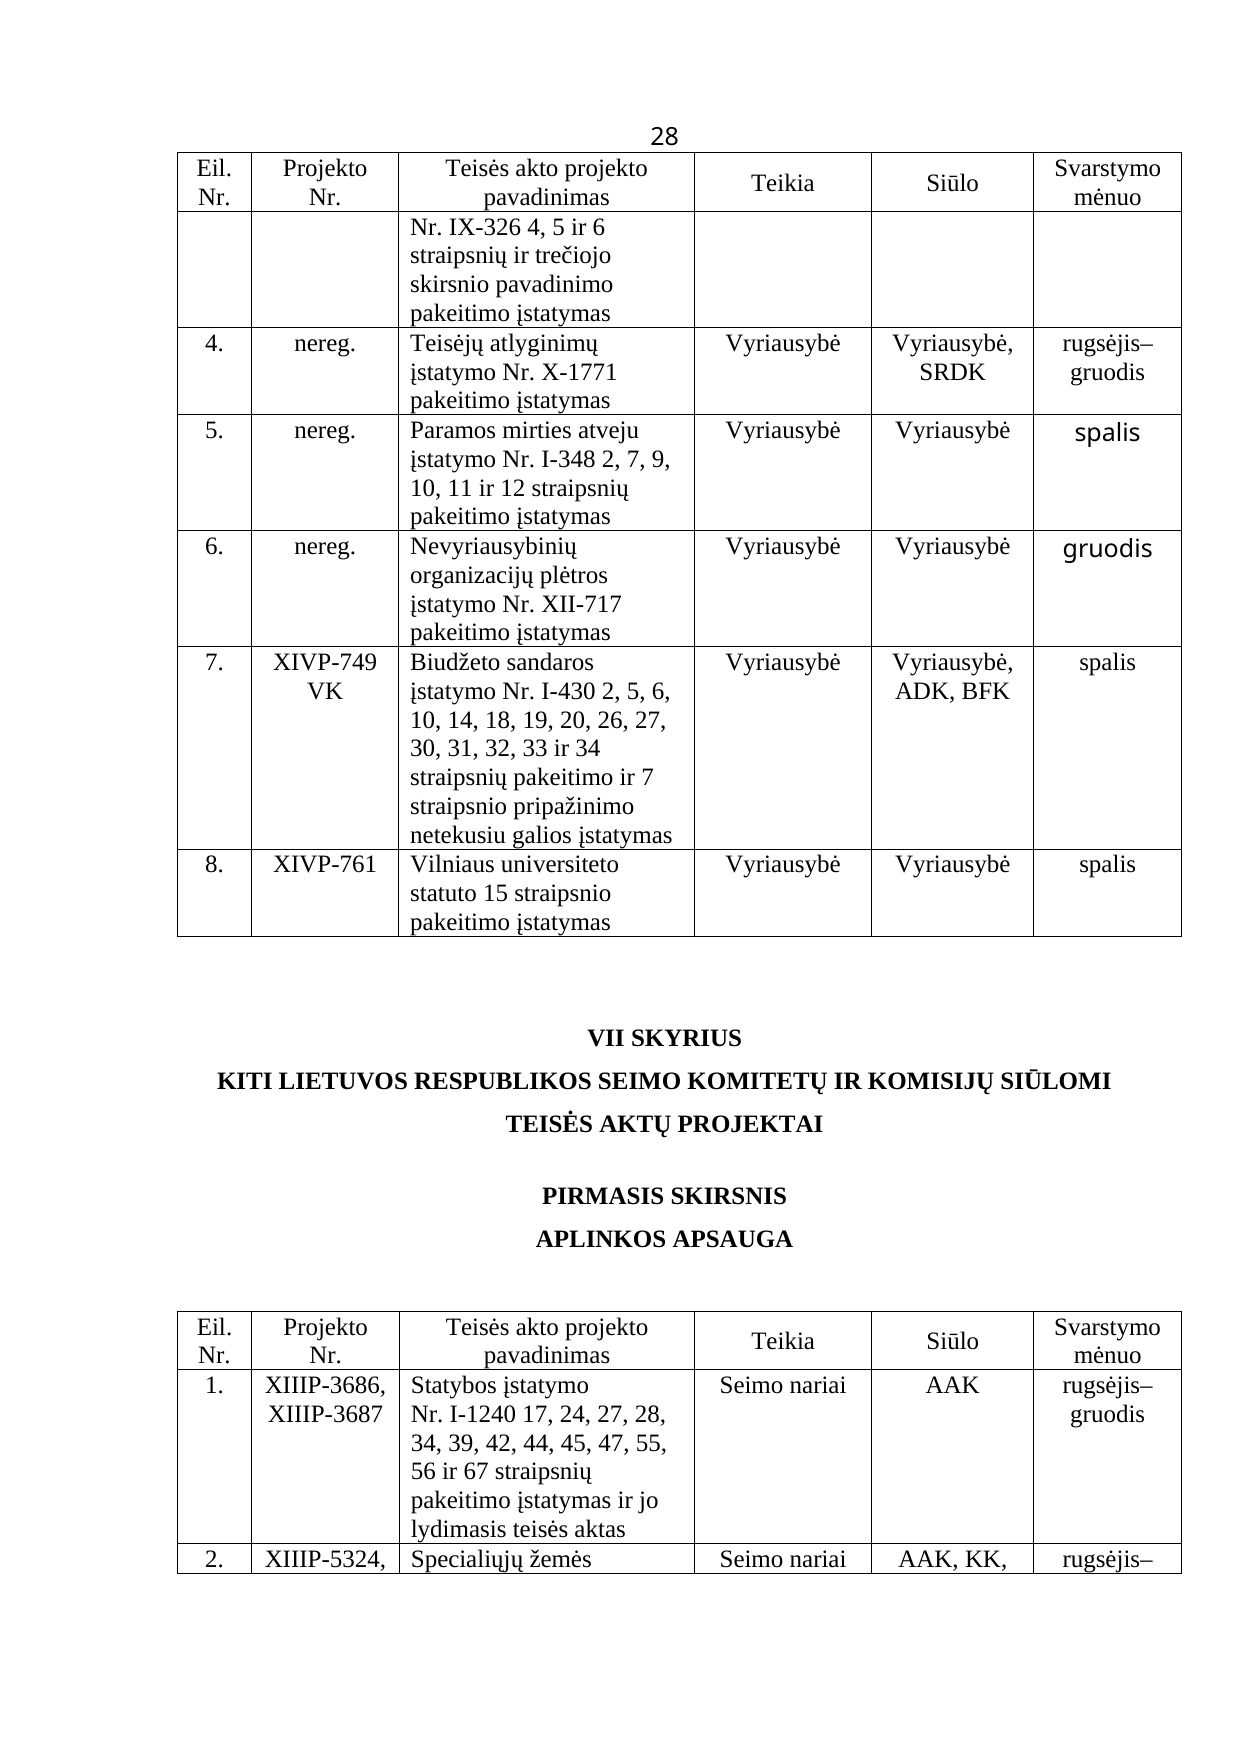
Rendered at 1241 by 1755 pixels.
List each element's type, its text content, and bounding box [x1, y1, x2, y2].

table_cell Vyriausybė [872, 531, 1033, 646]
table_cell nereg. [252, 415, 398, 530]
table_cell Biudžeto sandaros įstatymo Nr. I-430 2, 5, 6, 10, 14, 18, 19, 20, 26, 27, 30, 31, 32, 33 ir 34 straipsnių pakeitimo ir 7 straipsnio pripažinimo netekusiu galios įstatymas [399, 647, 694, 848]
table_header Siūlo [872, 1312, 1033, 1369]
table_cell Nr. IX-326 4, 5 ir 6 straipsnių ir trečiojo skirsnio pavadinimo pakeitimo įstatymas [399, 212, 694, 327]
table_cell spalis [1034, 415, 1181, 530]
table_cell AAK [872, 1370, 1033, 1543]
table_cell spalis [1034, 850, 1181, 936]
table_cell XIVP-761 [252, 850, 398, 936]
table_header Teisės akto projekto pavadinimas [400, 1312, 694, 1369]
table_cell 1. [178, 1370, 251, 1543]
table_header Teikia [695, 1312, 871, 1369]
table_cell Vyriausybė [695, 647, 871, 848]
table_cell AAK, KK, [872, 1544, 1033, 1572]
table_cell [178, 212, 251, 327]
table_cell Vyriausybė, SRDK [872, 328, 1033, 414]
table_cell rugsėjis–gruodis [1034, 1370, 1181, 1543]
table_cell [1034, 212, 1181, 327]
table_cell 7. [178, 647, 251, 848]
table_cell nereg. [252, 328, 398, 414]
text VII SKYRIUS [177, 1023, 1152, 1052]
table_cell rugsėjis– [1034, 1544, 1181, 1572]
text KITI LIETUVOS RESPUBLIKOS SEIMO KOMITETŲ IR KOMISIJŲ SIŪLOMI [177, 1066, 1152, 1095]
table_header Projekto Nr. [252, 1312, 399, 1369]
table_cell Vyriausybė [872, 850, 1033, 936]
table_cell XIIIP-3686, XIIIP-3687 [252, 1370, 399, 1543]
table_cell rugsėjis–gruodis [1034, 328, 1181, 414]
table_cell Nevyriausybinių organizacijų plėtros įstatymo Nr. XII-717 pakeitimo įstatymas [399, 531, 694, 646]
table_cell Vilniaus universiteto statuto 15 straipsnio pakeitimo įstatymas [399, 850, 694, 936]
table_header Projekto Nr. [252, 153, 398, 211]
table_cell Vyriausybė [695, 850, 871, 936]
table_cell 6. [178, 531, 251, 646]
text APLINKOS APSAUGA [177, 1224, 1152, 1253]
table_cell 4. [178, 328, 251, 414]
table_header Teikia [695, 153, 871, 211]
table_cell 2. [178, 1544, 251, 1572]
text TEISĖS AKTŲ PROJEKTAI [177, 1109, 1152, 1138]
table_cell [695, 212, 871, 327]
table_cell Seimo nariai [695, 1544, 871, 1572]
table_cell [252, 212, 398, 327]
table_cell Teisėjų atlyginimų įstatymo Nr. X-1771 pakeitimo įstatymas [399, 328, 694, 414]
table_cell Seimo nariai [695, 1370, 871, 1543]
table_cell Vyriausybė [872, 415, 1033, 530]
table_cell spalis [1034, 647, 1181, 848]
table_header Svarstymo mėnuo [1034, 153, 1181, 211]
table_cell XIVP-749 VK [252, 647, 398, 848]
table_cell nereg. [252, 531, 398, 646]
table_cell XIIIP-5324, [252, 1544, 399, 1572]
text PIRMASIS SKIRSNIS [177, 1181, 1152, 1210]
table_cell Vyriausybė [695, 531, 871, 646]
table_header Siūlo [872, 153, 1033, 211]
table_cell Vyriausybė [695, 415, 871, 530]
table_cell Vyriausybė, ADK, BFK [872, 647, 1033, 848]
table_header Eil. Nr. [178, 1312, 251, 1369]
table_cell [872, 212, 1033, 327]
table_cell Specialiųjų žemės [400, 1544, 694, 1572]
table_header Teisės akto projekto pavadinimas [399, 153, 694, 211]
table_cell 8. [178, 850, 251, 936]
table_header Eil. Nr. [178, 153, 251, 211]
table_cell 5. [178, 415, 251, 530]
table_header Svarstymo mėnuo [1034, 1312, 1181, 1369]
table_cell Vyriausybė [695, 328, 871, 414]
table_cell gruodis [1034, 531, 1181, 646]
table_cell Paramos mirties atveju įstatymo Nr. I-348 2, 7, 9, 10, 11 ir 12 straipsnių pakeitimo įstatymas [399, 415, 694, 530]
table_cell Statybos įstatymo Nr. I-1240 17, 24, 27, 28, 34, 39, 42, 44, 45, 47, 55, 56 ir 67 straipsnių pakeitimo įstatymas ir jo lydimasis teisės aktas [400, 1370, 694, 1543]
